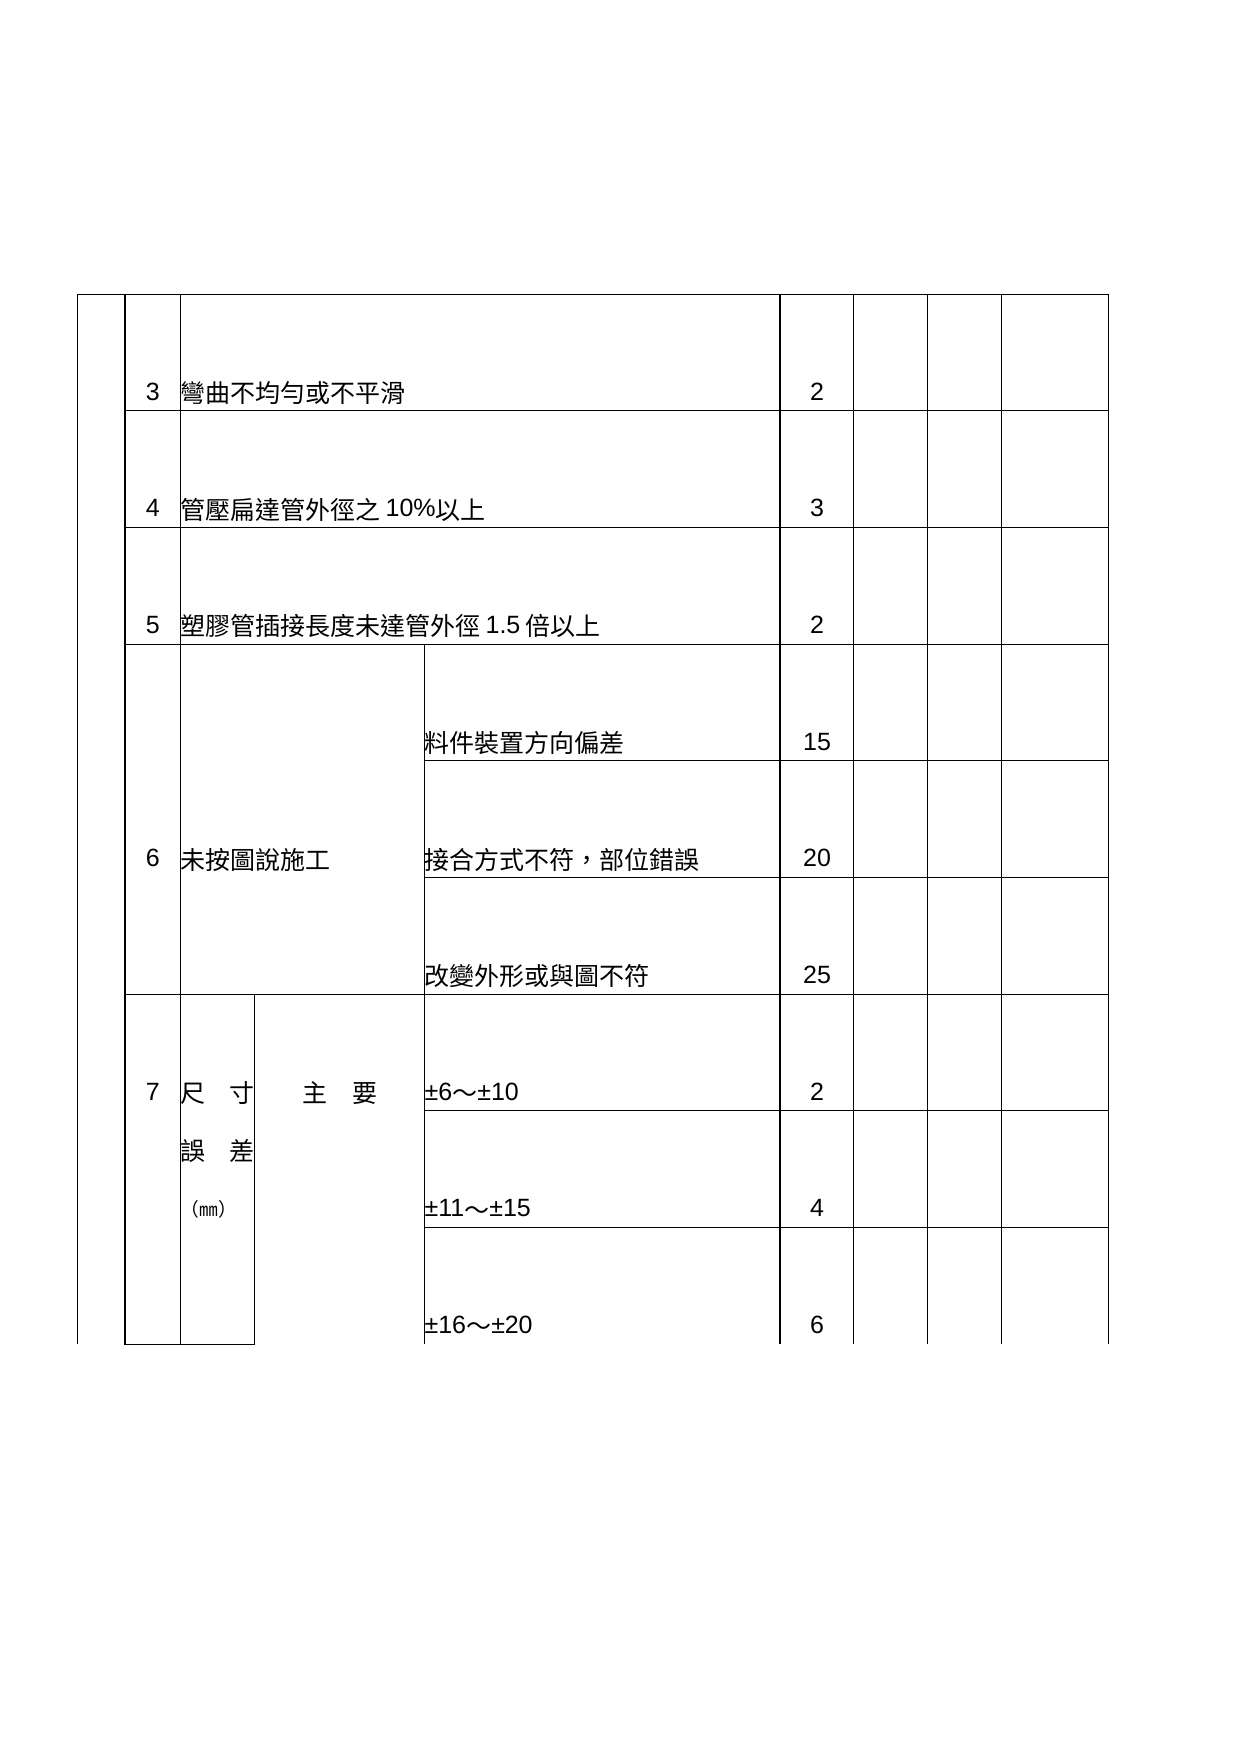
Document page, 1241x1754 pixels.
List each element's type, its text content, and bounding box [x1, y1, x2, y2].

table_cell [928, 761, 1001, 877]
table_cell [854, 411, 927, 527]
table_cell [854, 995, 927, 1110]
table_cell 4 [126, 411, 180, 527]
table_cell 2 [781, 995, 853, 1110]
table_cell 2 [781, 528, 853, 644]
table_cell ±11～±15 [425, 1111, 779, 1227]
table_cell [928, 1111, 1001, 1227]
table_cell 主 要 [255, 995, 424, 1344]
table_cell [928, 528, 1001, 644]
table_cell 料件裝置方向偏差 [425, 645, 779, 760]
table_cell [854, 295, 927, 410]
table_cell 管壓扁達管外徑之10%以上 [181, 411, 779, 527]
table_cell ±16～±20 [425, 1228, 779, 1344]
table_cell 20 [781, 761, 853, 877]
table_cell [1002, 995, 1108, 1110]
table_cell ±6～±10 [425, 995, 779, 1110]
table_cell [928, 995, 1001, 1110]
table_cell 塑膠管插接長度未達管外徑1.5倍以上 [181, 528, 779, 644]
table_cell 2 [781, 295, 853, 410]
table_cell 5 [126, 528, 180, 644]
table_cell [854, 878, 927, 994]
table_cell [1002, 878, 1108, 994]
table_cell 15 [781, 645, 853, 760]
table_cell 彎曲不均勻或不平滑 [181, 295, 779, 410]
table_cell [1002, 645, 1108, 760]
table_cell 25 [781, 878, 853, 994]
table_cell 6 [126, 645, 180, 994]
table_cell 未按圖說施工 [181, 645, 424, 994]
table_cell [1002, 295, 1108, 410]
table_cell [1002, 761, 1108, 877]
table_cell 6 [781, 1228, 853, 1344]
table_cell [854, 1228, 927, 1344]
table_cell 3 [126, 295, 180, 410]
table_cell [1002, 411, 1108, 527]
table_cell 尺寸誤差（㎜） [181, 995, 254, 1344]
table_cell [854, 645, 927, 760]
table_cell [928, 295, 1001, 410]
table_cell [1002, 1111, 1108, 1227]
table_cell 接合方式不符，部位錯誤 [425, 761, 779, 877]
table_cell [928, 645, 1001, 760]
table_cell 7 [126, 995, 180, 1344]
table_cell [1002, 528, 1108, 644]
table_cell [1002, 1228, 1108, 1344]
table_cell [854, 1111, 927, 1227]
table_cell 改變外形或與圖不符 [425, 878, 779, 994]
table_cell [854, 761, 927, 877]
table_cell [928, 1228, 1001, 1344]
table_cell [928, 878, 1001, 994]
table_cell [854, 528, 927, 644]
table_cell 4 [781, 1111, 853, 1227]
table_cell [928, 411, 1001, 527]
table_cell 3 [781, 411, 853, 527]
